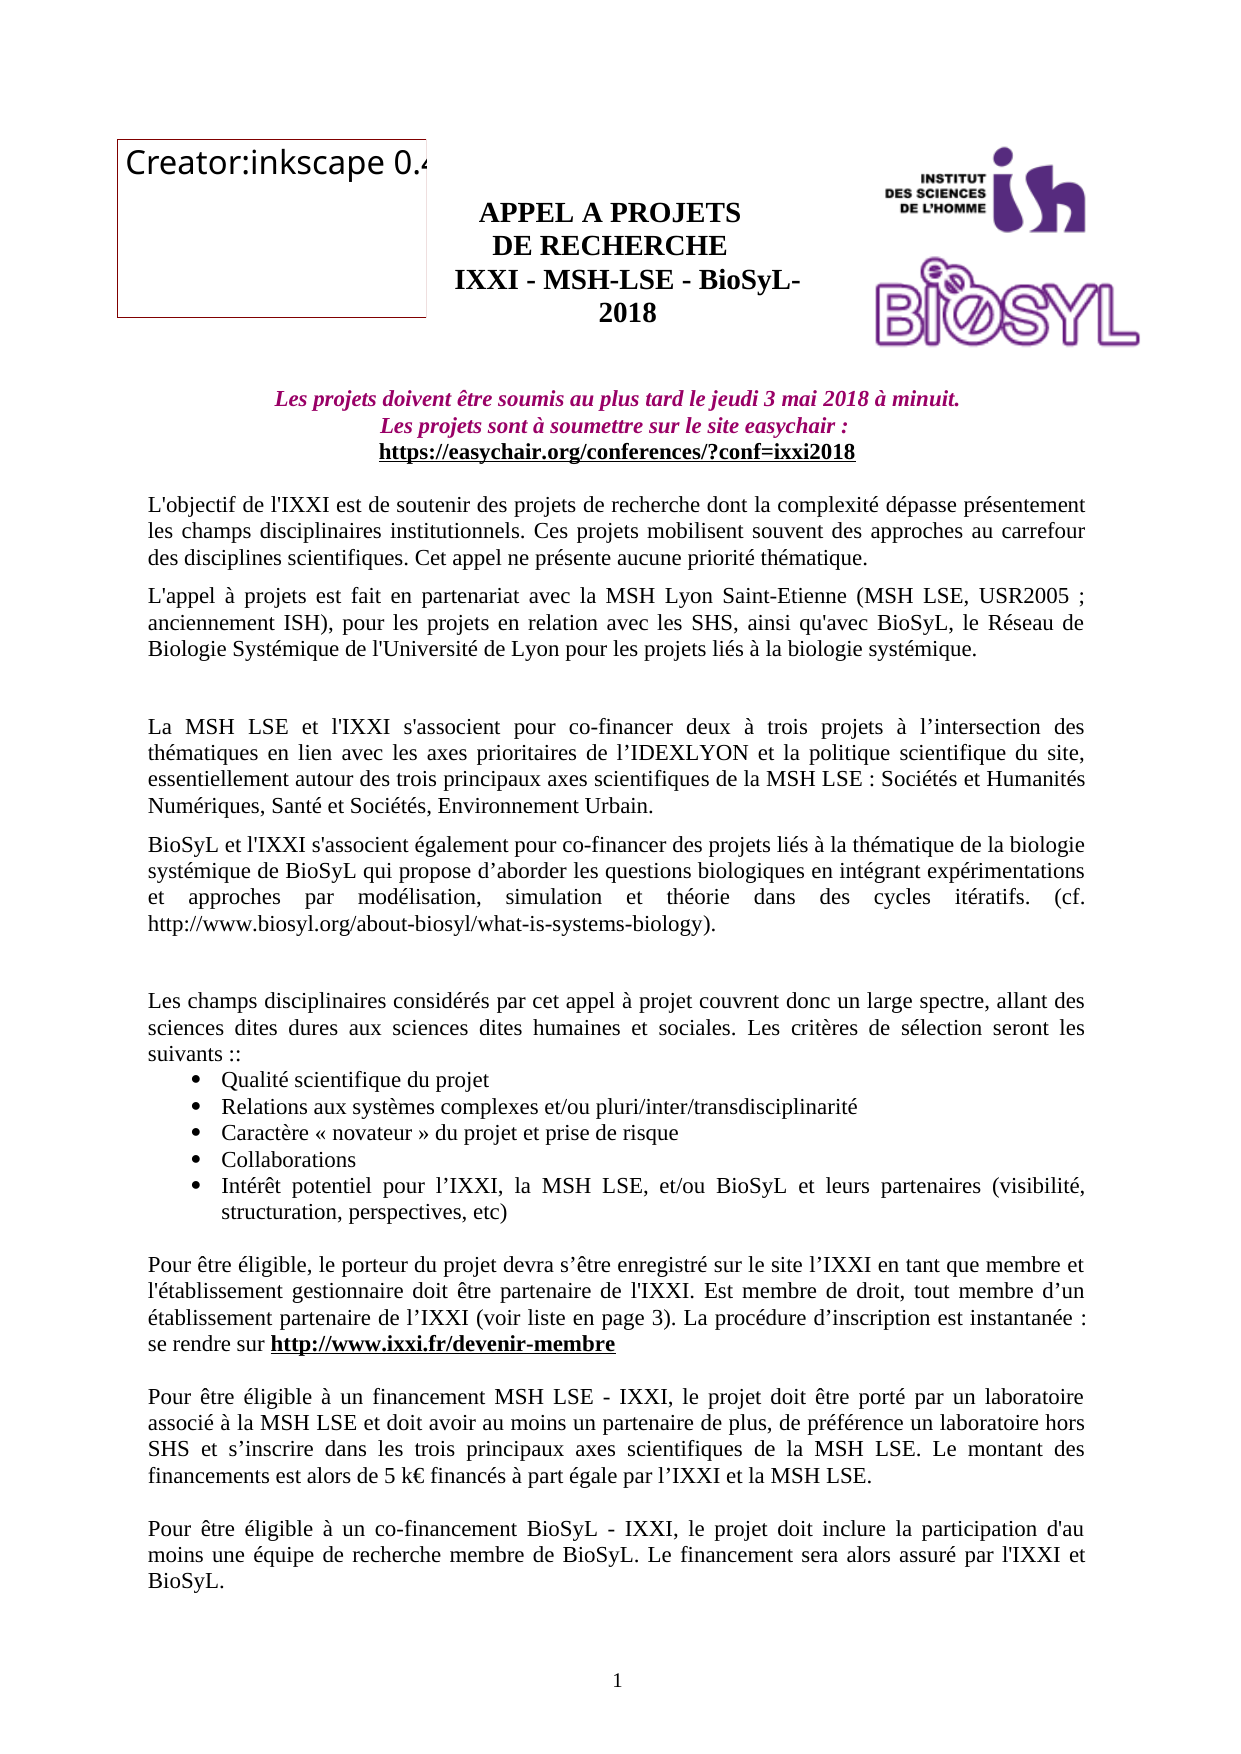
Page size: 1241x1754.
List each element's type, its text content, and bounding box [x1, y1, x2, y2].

text L'objectif de l'IXXI est de soutenir des projets de recherche dont la complexité dépasse présentement les champs disciplinaires institutionnels. Ces projets mobilisent souvent des approches au carrefour des disciplines scientifiques. Cet appel ne présente aucune priorité thématique. [148, 491, 1087, 570]
text Pour être éligible à un co-financement BioSyL - IXXI, le projet doit inclure la participation d'au moins une équipe de recherche membre de BioSyL. Le financement sera alors assuré par l'IXXI et BioSyL. [148, 1514, 1087, 1594]
text BioSyL et l'IXXI s'associent également pour co-financer des projets liés à la thématique de la biologie systémique de BioSyL qui propose d’aborder les questions biologiques en intégrant expérimentations et approches par modélisation, simulation et théorie dans des cycles itératifs. (cf. http://www.biosyl.org/about-biosyl/what-is-systems-biology). [148, 831, 1087, 936]
text Les projets sont à soumettre sur le site easychair : [148, 412, 1087, 438]
text Pour être éligible, le porteur du projet devra s’être enregistré sur le site l’IXXI en tant que membre et l'établissement gestionnaire doit être partenaire de l'IXXI. Est membre de droit, tout membre d’un établissement partenaire de l’IXXI (voir liste en page 3). La procédure d’inscription est instantanée : se rendre sur http://www.ixxi.fr/devenir-membre [148, 1251, 1087, 1356]
text Les champs disciplinaires considérés par cet appel à projet couvrent donc un large spectre, allant des sciences dites dures aux sciences dites humaines et sociales. Les critères de sélection seront les suivants :: [148, 987, 1087, 1067]
list Collaborations [192, 1146, 1087, 1172]
text L'appel à projets est fait en partenariat avec la MSH Lyon Saint-Etienne (MSH LSE, USR2005 ; anciennement ISH), pour les projets en relation avec les SHS, ainsi qu'avec BioSyL, le Réseau de Biologie Systémique de l'Université de Lyon pour les projets liés à la biologie systémique. [148, 582, 1087, 661]
list Caractère « novateur » du projet et prise de risque [192, 1119, 1087, 1146]
table_header [793, 105, 1150, 361]
table_header [106, 105, 434, 361]
list Intérêt potentiel pour l’IXXI, la MSH LSE, et/ou BioSyL et leurs partenaires (visibilité, structuration, perspectives, etc) [192, 1172, 1087, 1225]
text La MSH LSE et l'IXXI s'associent pour co-financer deux à trois projets à l’intersection des thématiques en lien avec les axes prioritaires de l’IDEXLYON et la politique scientifique du site, essentiellement autour des trois principaux axes scientifiques de la MSH LSE : Sociétés et Humanités Numériques, Santé et Sociétés, Environnement Urbain. [148, 713, 1087, 818]
text https://easychair.org/conferences/?conf=ixxi2018 [148, 438, 1087, 464]
picture [882, 104, 1115, 247]
picture [869, 256, 1144, 353]
list Relations aux systèmes complexes et/ou pluri/inter/transdisciplinarité [192, 1093, 1087, 1119]
text Pour être éligible à un financement MSH LSE - IXXI, le projet doit être porté par un laboratoire associé à la MSH LSE et doit avoir au moins un partenaire de plus, de préférence un laboratoire hors SHS et s’inscrire dans les trois principaux axes scientifiques de la MSH LSE. Le montant des financements est alors de 5 k€ financés à part égale par l’IXXI et la MSH LSE. [148, 1383, 1087, 1488]
text Les projets doivent être soumis au plus tard le jeudi 3 mai 2018 à minuit. [148, 385, 1087, 412]
list Qualité scientifique du projet [192, 1067, 1087, 1093]
table_header APPEL A PROJETS DE RECHERCHE IXXI - MSH-LSE - BioSyL- 2018 [435, 105, 792, 361]
